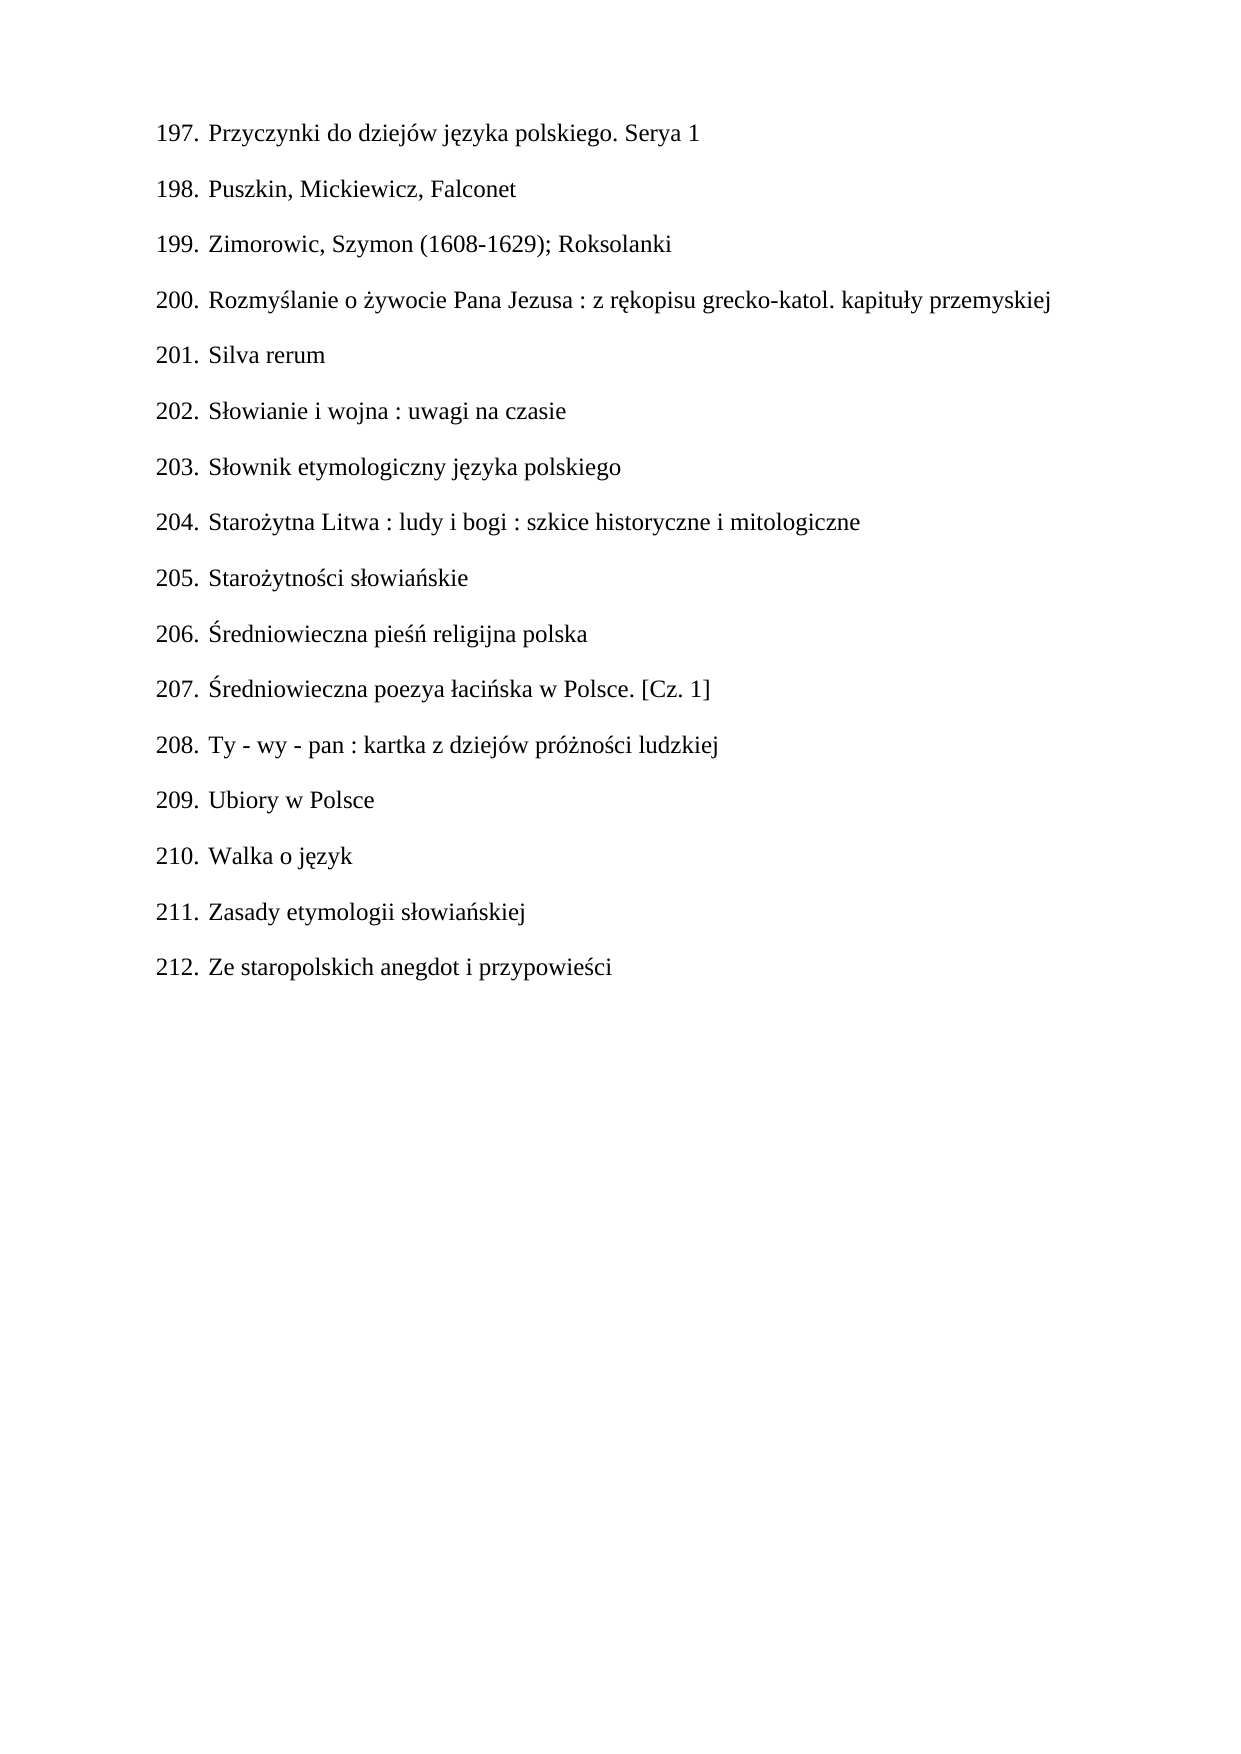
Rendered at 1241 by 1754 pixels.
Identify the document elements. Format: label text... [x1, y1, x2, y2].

list Starożytności słowiańskie [156, 563, 1122, 592]
list Słownik etymologiczny języka polskiego [156, 452, 1122, 481]
list Puszkin, Mickiewicz, Falconet [156, 174, 1122, 202]
list Walka o język [156, 841, 1122, 870]
list Słowianie i wojna : uwagi na czasie [156, 396, 1122, 425]
list Zimorowic, Szymon (1608-1629); Roksolanki [156, 229, 1122, 258]
list Ty - wy - pan : kartka z dziejów próżności ludzkiej [156, 730, 1122, 759]
list Średniowieczna poezya łacińska w Polsce. [Cz. 1] [156, 674, 1122, 703]
list Rozmyślanie o żywocie Pana Jezusa : z rękopisu grecko-katol. kapituły przemyskiej [156, 285, 1122, 314]
list Ze staropolskich anegdot i przypowieści [156, 952, 1122, 981]
list Przyczynki do dziejów języka polskiego. Serya 1 [156, 118, 1122, 147]
list Zasady etymologii słowiańskiej [156, 897, 1122, 926]
list Silva rerum [156, 341, 1122, 369]
list Średniowieczna pieśń religijna polska [156, 619, 1122, 647]
list Starożytna Litwa : ludy i bogi : szkice historyczne i mitologiczne [156, 507, 1122, 536]
list Ubiory w Polsce [156, 786, 1122, 814]
